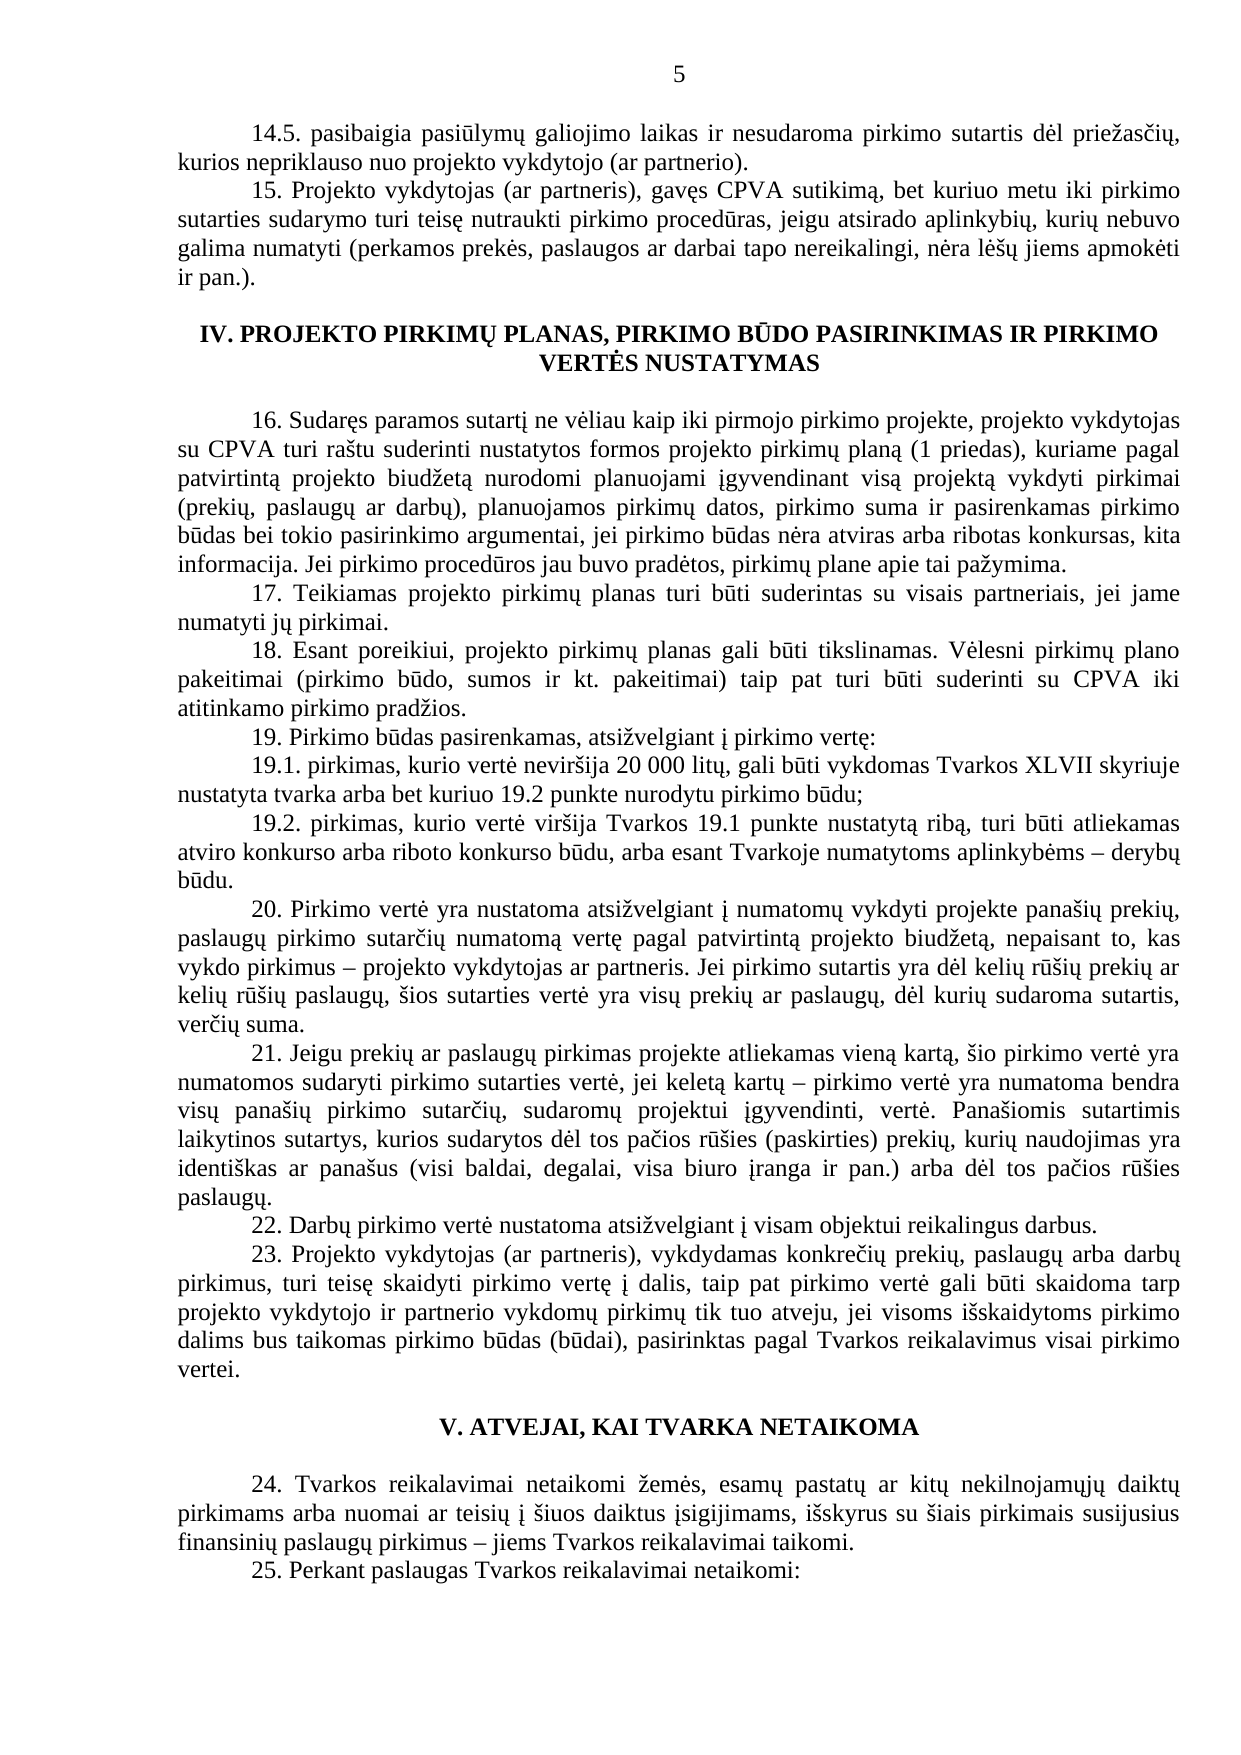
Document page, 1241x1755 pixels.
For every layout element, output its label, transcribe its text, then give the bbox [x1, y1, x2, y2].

text 17. Teikiamas projekto pirkimų planas turi būti suderintas su visais partneriais, jei jame numatyti jų pirkimai. [177, 578, 1181, 636]
text 24. Tvarkos reikalavimai netaikomi žemės, esamų pastatų ar kitų nekilnojamųjų daiktų pirkimams arba nuomai ar teisių į šiuos daiktus įsigijimams, išskyrus su šiais pirkimais susijusius finansinių paslaugų pirkimus – jiems Tvarkos reikalavimai taikomi. [177, 1469, 1181, 1556]
text 14.5. pasibaigia pasiūlymų galiojimo laikas ir nesudaroma pirkimo sutartis dėl priežasčių, kurios nepriklauso nuo projekto vykdytojo (ar partnerio). [177, 118, 1181, 176]
text 21. Jeigu prekių ar paslaugų pirkimas projekte atliekamas vieną kartą, šio pirkimo vertė yra numatomos sudaryti pirkimo sutarties vertė, jei keletą kartų – pirkimo vertė yra numatoma bendra visų panašių pirkimo sutarčių, sudaromų projektui įgyvendinti, vertė. Panašiomis sutartimis laikytinos sutartys, kurios sudarytos dėl tos pačios rūšies (paskirties) prekių, kurių naudojimas yra identiškas ar panašus (visi baldai, degalai, visa biuro įranga ir pan.) arba dėl tos pačios rūšies paslaugų. [177, 1038, 1181, 1211]
text V. ATVEJAI, KAI TVARKA NETAIKOMA [177, 1412, 1181, 1441]
text IV. PROJEKTO PIRKIMŲ PLANAS, PIRKIMO BŪDO PASIRINKIMAS IR PIRKIMO VERTĖS NUSTATYMAS [177, 319, 1181, 377]
text 23. Projekto vykdytojas (ar partneris), vykdydamas konkrečių prekių, paslaugų arba darbų pirkimus, turi teisę skaidyti pirkimo vertę į dalis, taip pat pirkimo vertė gali būti skaidoma tarp projekto vykdytojo ir partnerio vykdomų pirkimų tik tuo atveju, jei visoms išskaidytoms pirkimo dalims bus taikomas pirkimo būdas (būdai), pasirinktas pagal Tvarkos reikalavimus visai pirkimo vertei. [177, 1239, 1181, 1383]
text 22. Darbų pirkimo vertė nustatoma atsižvelgiant į visam objektui reikalingus darbus. [177, 1211, 1181, 1239]
text 25. Perkant paslaugas Tvarkos reikalavimai netaikomi: [177, 1556, 1181, 1584]
text 18. Esant poreikiui, projekto pirkimų planas gali būti tikslinamas. Vėlesni pirkimų plano pakeitimai (pirkimo būdo, sumos ir kt. pakeitimai) taip pat turi būti suderinti su CPVA iki atitinkamo pirkimo pradžios. [177, 636, 1181, 722]
text 20. Pirkimo vertė yra nustatoma atsižvelgiant į numatomų vykdyti projekte panašių prekių, paslaugų pirkimo sutarčių numatomą vertę pagal patvirtintą projekto biudžetą, nepaisant to, kas vykdo pirkimus – projekto vykdytojas ar partneris. Jei pirkimo sutartis yra dėl kelių rūšių prekių ar kelių rūšių paslaugų, šios sutarties vertė yra visų prekių ar paslaugų, dėl kurių sudaroma sutartis, verčių suma. [177, 894, 1181, 1038]
text 19.1. pirkimas, kurio vertė neviršija 20 000 litų, gali būti vykdomas Tvarkos XLVII skyriuje nustatyta tvarka arba bet kuriuo 19.2 punkte nurodytu pirkimo būdu; [177, 751, 1181, 808]
text 19.2. pirkimas, kurio vertė viršija Tvarkos 19.1 punkte nustatytą ribą, turi būti atliekamas atviro konkurso arba riboto konkurso būdu, arba esant Tvarkoje numatytoms aplinkybėms – derybų būdu. [177, 808, 1181, 894]
text 16. Sudaręs paramos sutartį ne vėliau kaip iki pirmojo pirkimo projekte, projekto vykdytojas su CPVA turi raštu suderinti nustatytos formos projekto pirkimų planą (1 priedas), kuriame pagal patvirtintą projekto biudžetą nurodomi planuojami įgyvendinant visą projektą vykdyti pirkimai (prekių, paslaugų ar darbų), planuojamos pirkimų datos, pirkimo suma ir pasirenkamas pirkimo būdas bei tokio pasirinkimo argumentai, jei pirkimo būdas nėra atviras arba ribotas konkursas, kita informacija. Jei pirkimo procedūros jau buvo pradėtos, pirkimų plane apie tai pažymima. [177, 406, 1181, 578]
text 19. Pirkimo būdas pasirenkamas, atsižvelgiant į pirkimo vertę: [177, 722, 1181, 751]
text 15. Projekto vykdytojas (ar partneris), gavęs CPVA sutikimą, bet kuriuo metu iki pirkimo sutarties sudarymo turi teisę nutraukti pirkimo procedūras, jeigu atsirado aplinkybių, kurių nebuvo galima numatyti (perkamos prekės, paslaugos ar darbai tapo nereikalingi, nėra lėšų jiems apmokėti ir pan.). [177, 176, 1181, 291]
